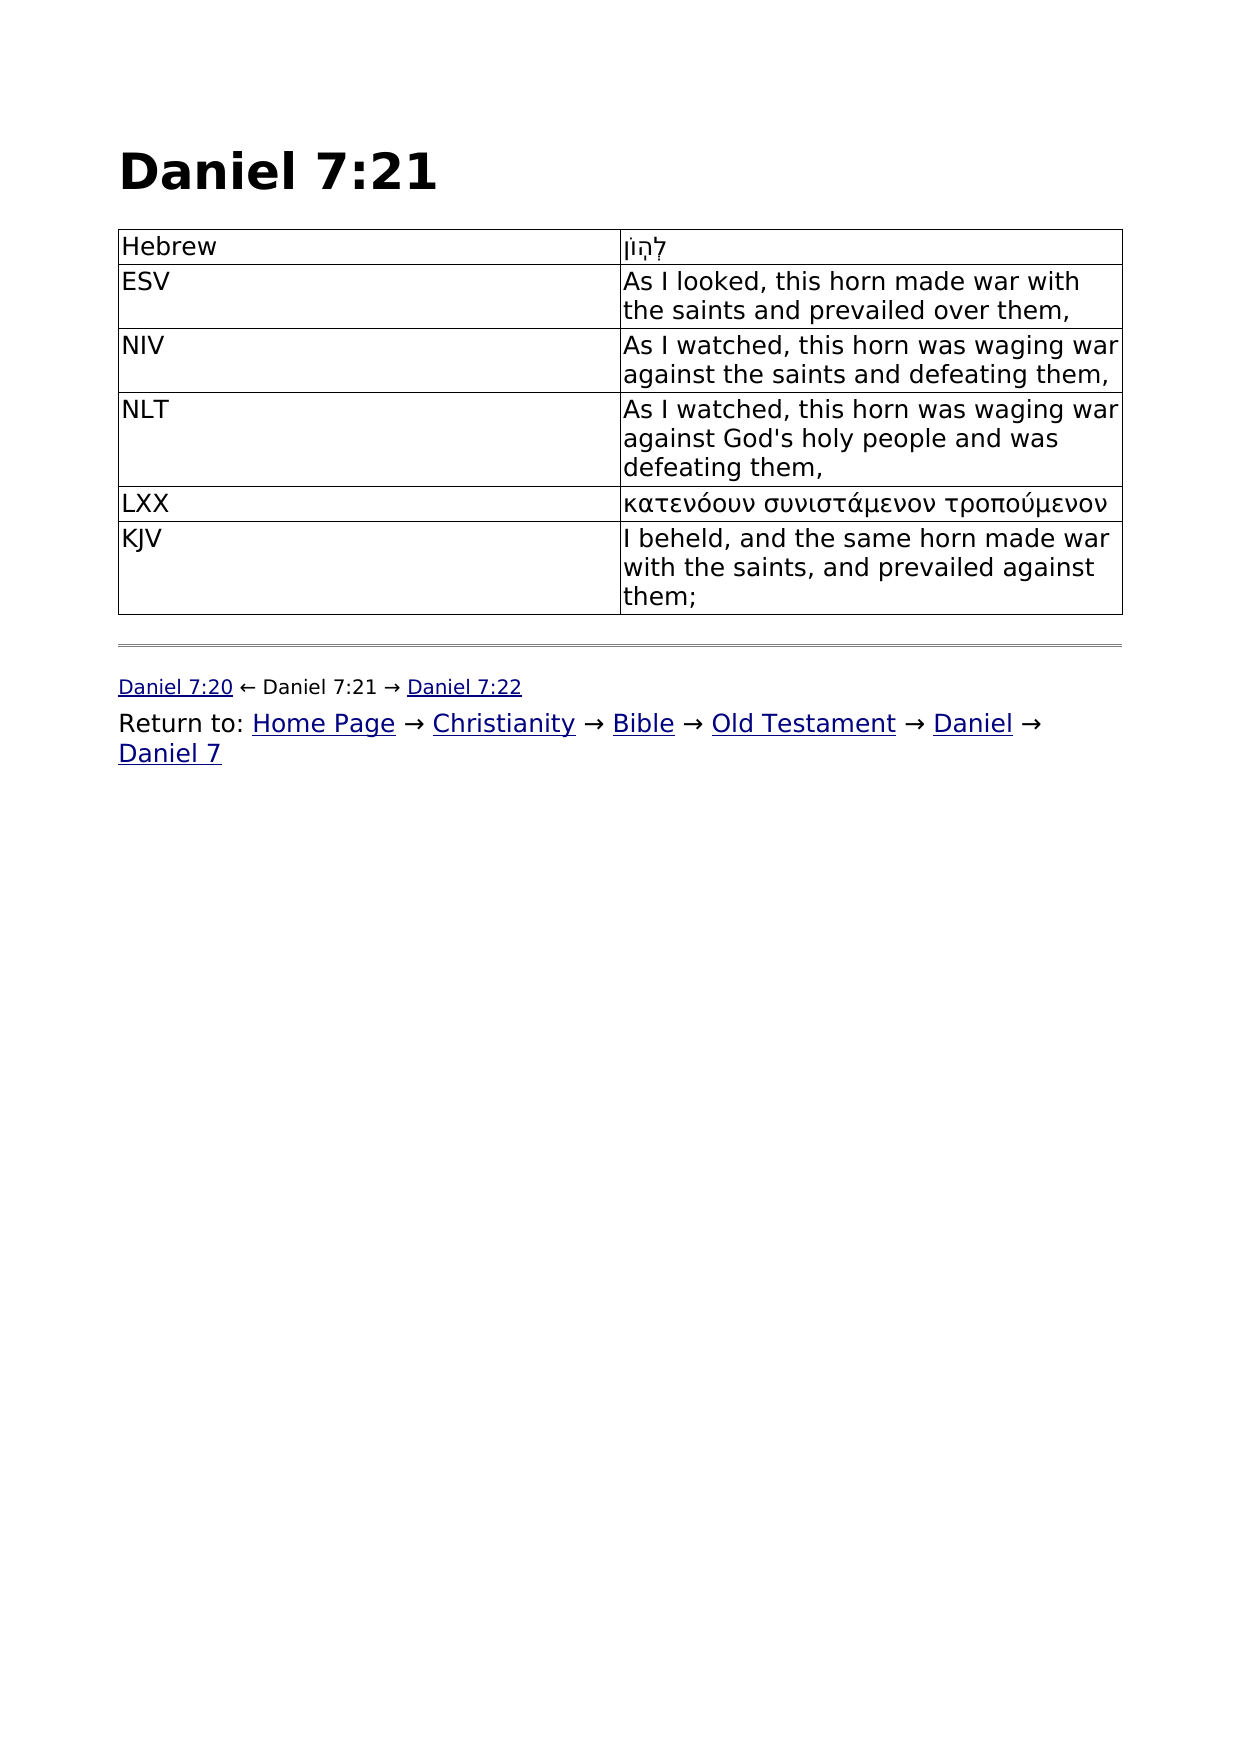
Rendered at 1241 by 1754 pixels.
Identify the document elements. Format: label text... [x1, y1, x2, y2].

table_cell KJV [119, 522, 620, 614]
table_cell NIV [119, 329, 620, 392]
subtitle Daniel 7:21 [118, 143, 1122, 201]
table_cell As I looked, this horn made war with the saints and prevailed over them, [621, 265, 1122, 328]
table_cell κατενόουν συνιστάμενον τροπούμενον [621, 487, 1122, 521]
text Daniel 7:20 ← Daniel 7:21 → Daniel 7:22 [118, 676, 1122, 709]
table_cell LXX [119, 487, 620, 521]
table_cell NLT [119, 393, 620, 486]
text Return to: Home Page → Christianity → Bible → Old Testament → Daniel → Daniel 7 [118, 709, 1122, 768]
table_header Hebrew [119, 230, 620, 264]
table_cell I beheld, and the same horn made war with the saints, and prevailed against them; [621, 522, 1122, 614]
table_cell ESV [119, 265, 620, 328]
table_cell As I watched, this horn was waging war against the saints and defeating them, [621, 329, 1122, 392]
table_header לְהֽוֹן [621, 230, 1122, 264]
table_cell As I watched, this horn was waging war against God's holy people and was defeating them, [621, 393, 1122, 486]
